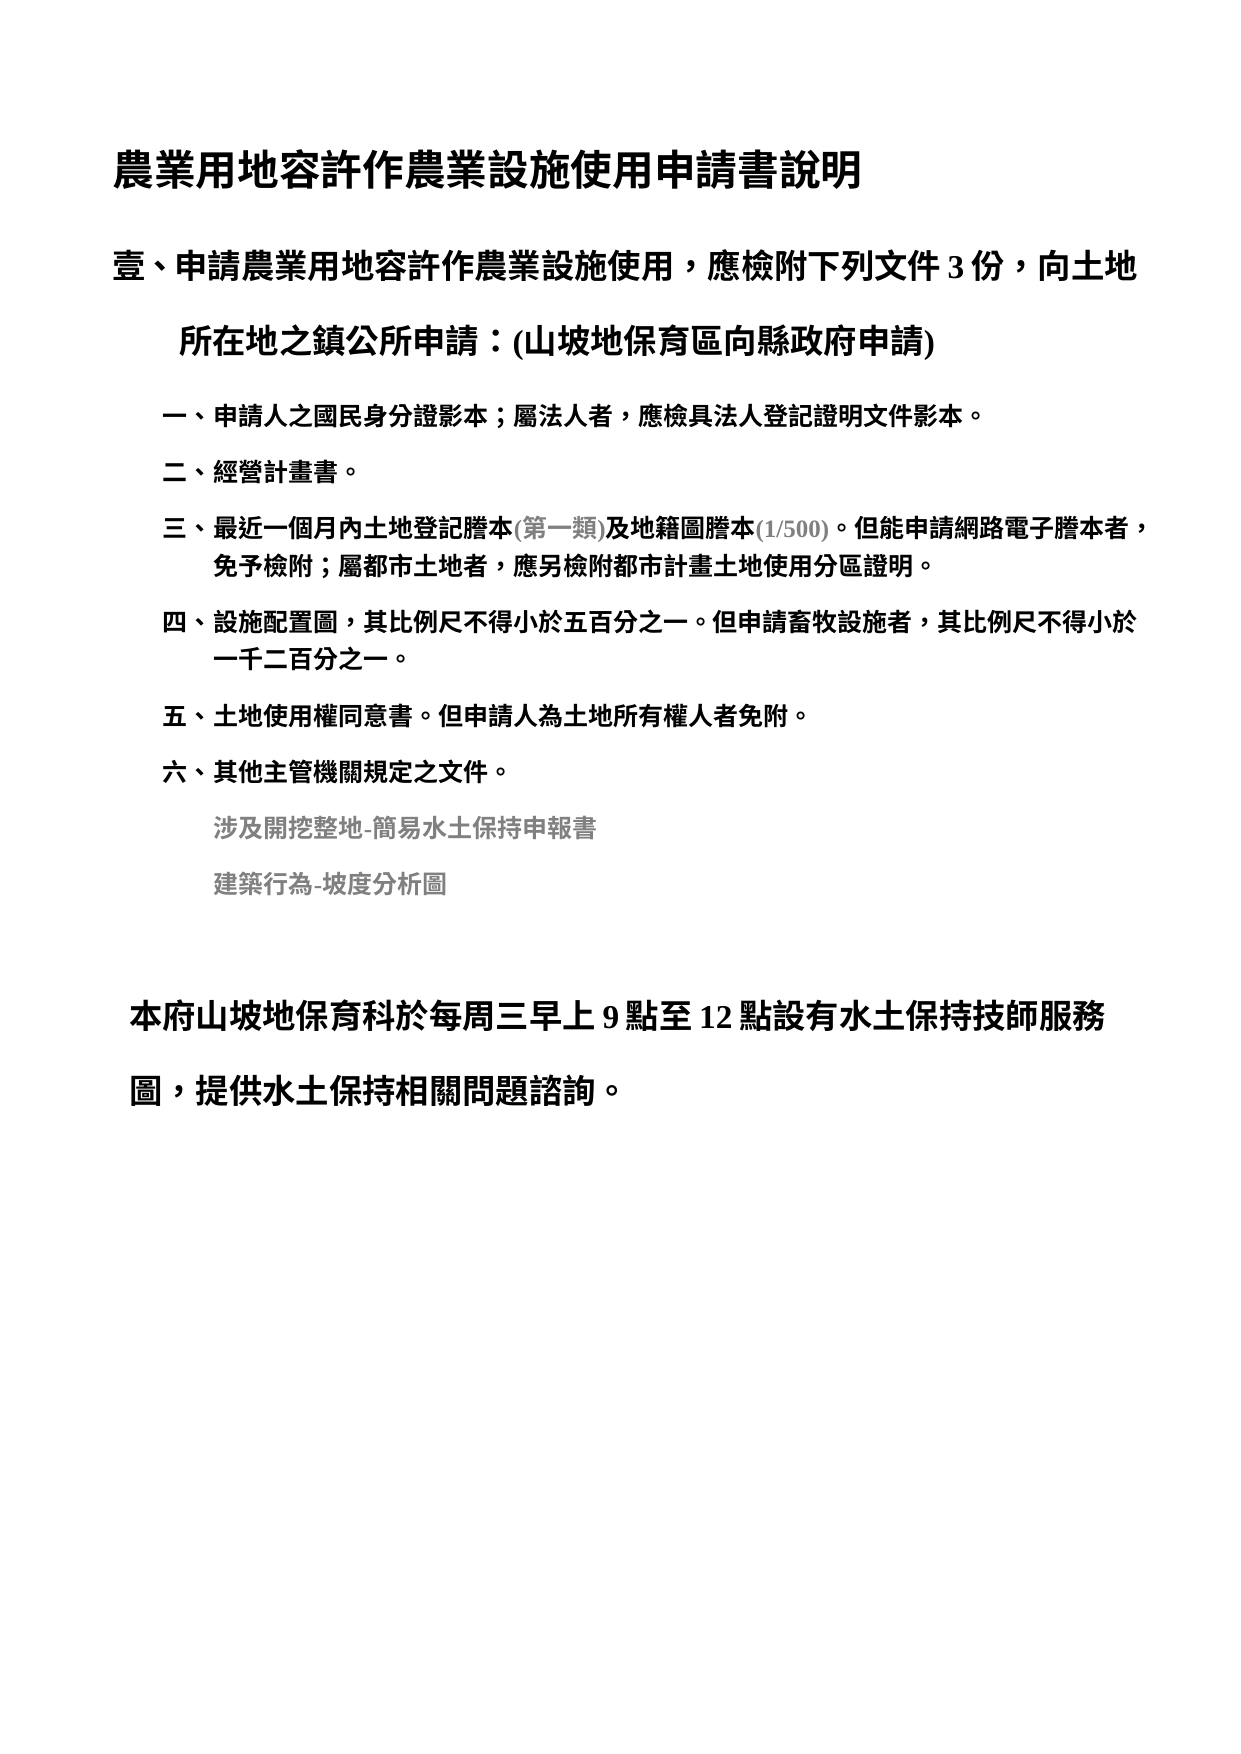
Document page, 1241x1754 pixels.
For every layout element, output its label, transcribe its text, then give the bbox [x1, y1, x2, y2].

text 壹、申請農業用地容許作農業設施使用，應檢附下列文件3份，向土地所在地之鎮公所申請：(山坡地保育區向縣政府申請) [112, 227, 1137, 377]
text 本府山坡地保育科於每周三早上9點至12點設有水土保持技師服務圖，提供水土保持相關問題諮詢。 [129, 977, 1137, 1127]
list 申請人之國民身分證影本；屬法人者，應檢具法人登記證明文件影本。 [162, 396, 1137, 433]
text 建築行為-坡度分析圖 [214, 864, 1137, 902]
list 最近一個月內土地登記謄本(第一類)及地籍圖謄本(1/500)。但能申請網路電子謄本者，免予檢附；屬都市土地者，應另檢附都市計畫土地使用分區證明。 [162, 508, 1137, 583]
list 土地使用權同意書。但申請人為土地所有權人者免附。 [162, 696, 1137, 733]
list 經營計畫書。 [162, 452, 1137, 489]
list 其他主管機關規定之文件。 [162, 752, 1137, 789]
list 設施配置圖，其比例尺不得小於五百分之一。但申請畜牧設施者，其比例尺不得小於一千二百分之一。 [162, 602, 1137, 677]
text 農業用地容許作農業設施使用申請書說明 [112, 137, 1137, 198]
text 涉及開挖整地-簡易水土保持申報書 [214, 808, 1137, 846]
